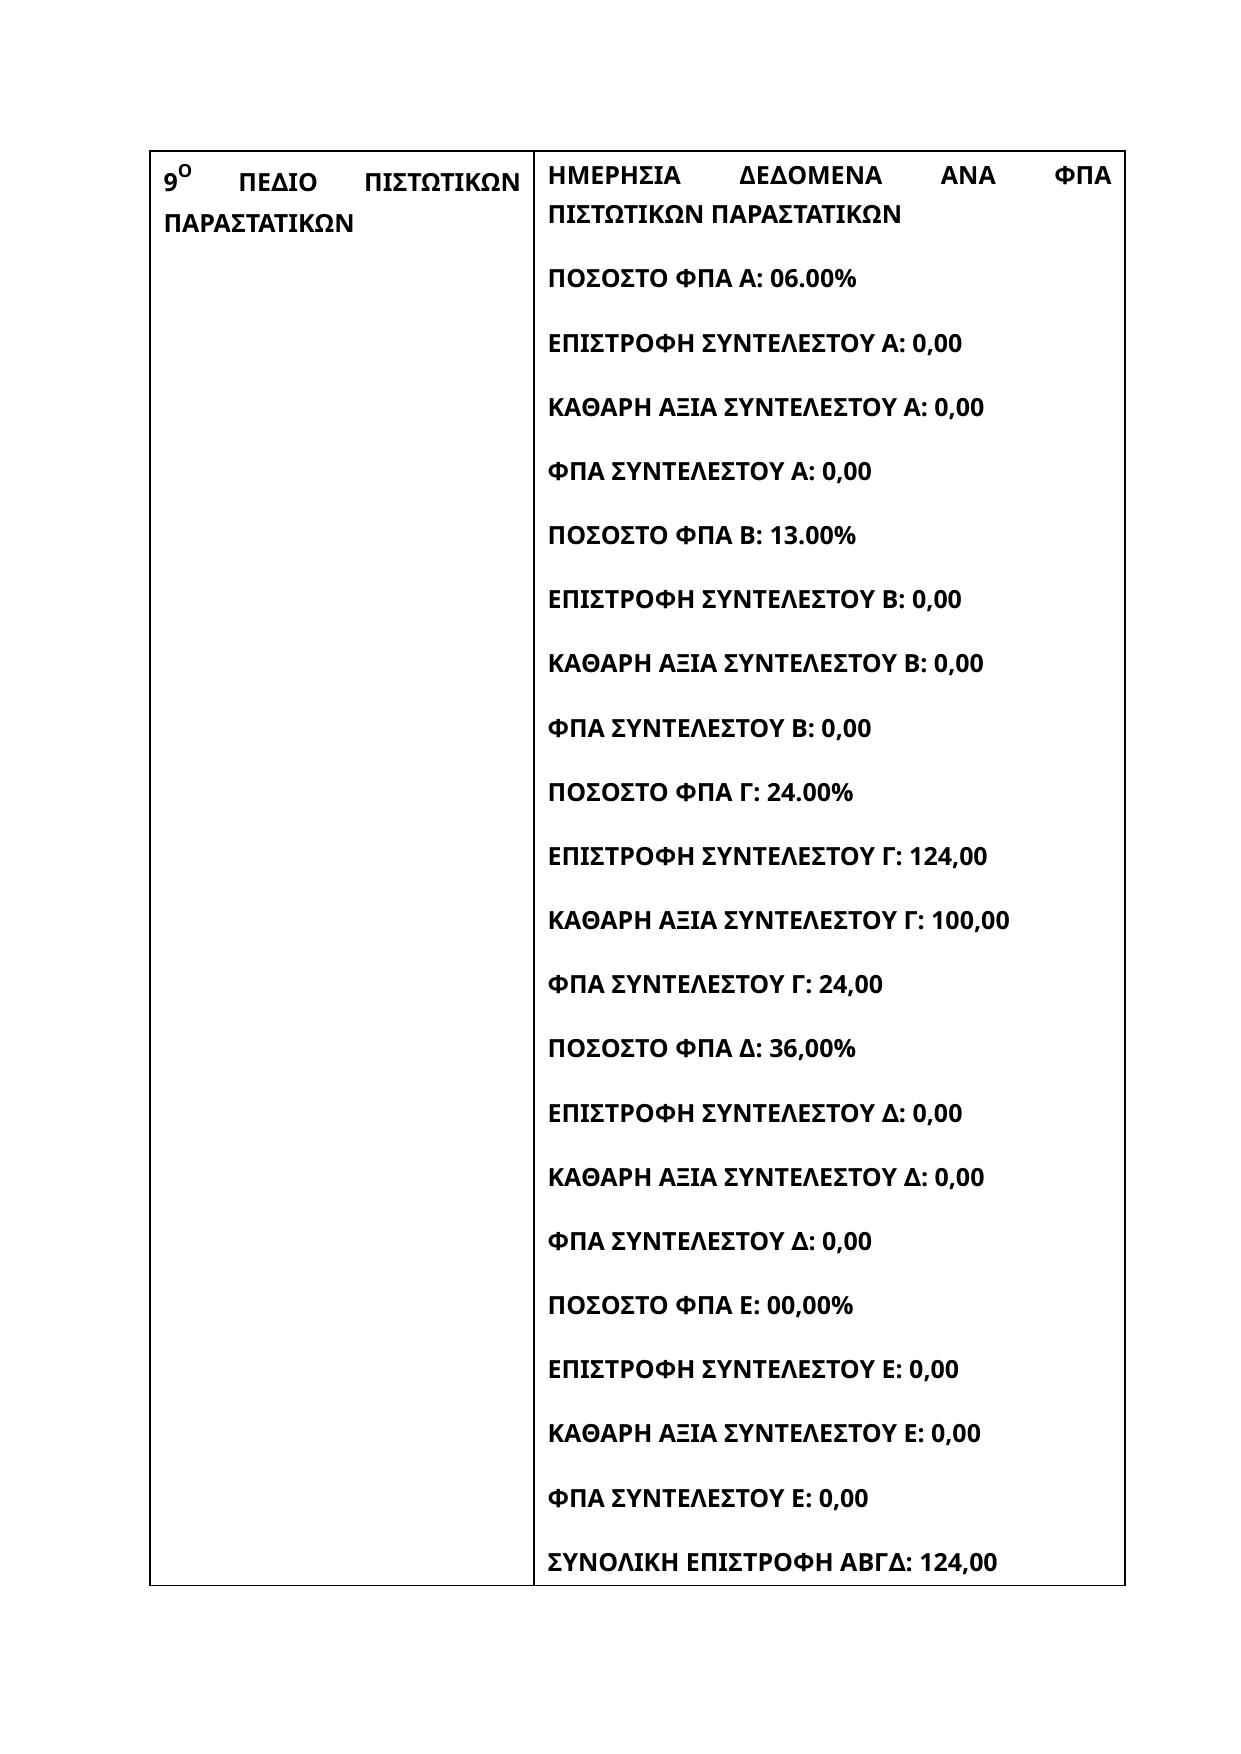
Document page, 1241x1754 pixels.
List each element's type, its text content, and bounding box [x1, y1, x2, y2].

table_header ΗΜΕΡΗΣΙΑ ΔΕ∆ΟΜΕΝΑ ΑΝΑ ΦΠΑ ΠΙΣΤΩΤΙΚΩΝ ΠΑΡΑΣΤΑΤΙΚΩΝ ΠΟΣΟΣΤΟ ΦΠΑ Α: 06.00% ΕΠΙΣΤΡΟΦΗ ΣΥΝΤΕΛΕΣΤΟΥ Α: 0,00 ΚΑΘΑΡΗ ΑΞΙΑ ΣΥΝΤΕΛΕΣΤΟΥ Α: 0,00 ΦΠΑ ΣΥΝΤΕΛΕΣΤΟΥ Α: 0,00 ΠΟΣΟΣΤΟ ΦΠΑ Β: 13.00% ΕΠΙΣΤΡΟΦΗ ΣΥΝΤΕΛΕΣΤΟΥ Β: 0,00 ΚΑΘΑΡΗ ΑΞΙΑ ΣΥΝΤΕΛΕΣΤΟΥ Β: 0,00 ΦΠΑ ΣΥΝΤΕΛΕΣΤΟΥ Β: 0,00 ΠΟΣΟΣΤΟ ΦΠΑ Γ: 24.00% ΕΠΙΣΤΡΟΦΗ ΣΥΝΤΕΛΕΣΤΟΥ Γ: 124,00 ΚΑΘΑΡΗ ΑΞΙΑ ΣΥΝΤΕΛΕΣΤΟΥ Γ: 100,00 ΦΠΑ ΣΥΝΤΕΛΕΣΤΟΥ Γ: 24,00 ΠΟΣΟΣΤΟ ΦΠΑ Δ: 36,00% ΕΠΙΣΤΡΟΦΗ ΣΥΝΤΕΛΕΣΤΟΥ ∆: 0,00 ΚΑΘΑΡΗ ΑΞΙΑ ΣΥΝΤΕΛΕΣΤΟΥ ∆: 0,00 ΦΠΑ ΣΥΝΤΕΛΕΣΤΟΥ ∆: 0,00 ΠΟΣΟΣΤΟ ΦΠΑ Ε: 00,00% ΕΠΙΣΤΡΟΦΗ ΣΥΝΤΕΛΕΣΤΟΥ Ε: 0,00 ΚΑΘΑΡΗ ΑΞΙΑ ΣΥΝΤΕΛΕΣΤΟΥ Ε: 0,00 ΦΠΑ ΣΥΝΤΕΛΕΣΤΟΥ Ε: 0,00 ΣΥΝΟΛΙΚΗ ΕΠΙΣΤΡΟΦΗ ΑΒΓ∆: 124,00 [535, 152, 1124, 1585]
table_header 9Ο ΠΕ∆ΙΟ ΠΙΣΤΩΤΙΚΩΝ ΠΑΡΑΣΤΑΤΙΚΩΝ [151, 152, 533, 1585]
